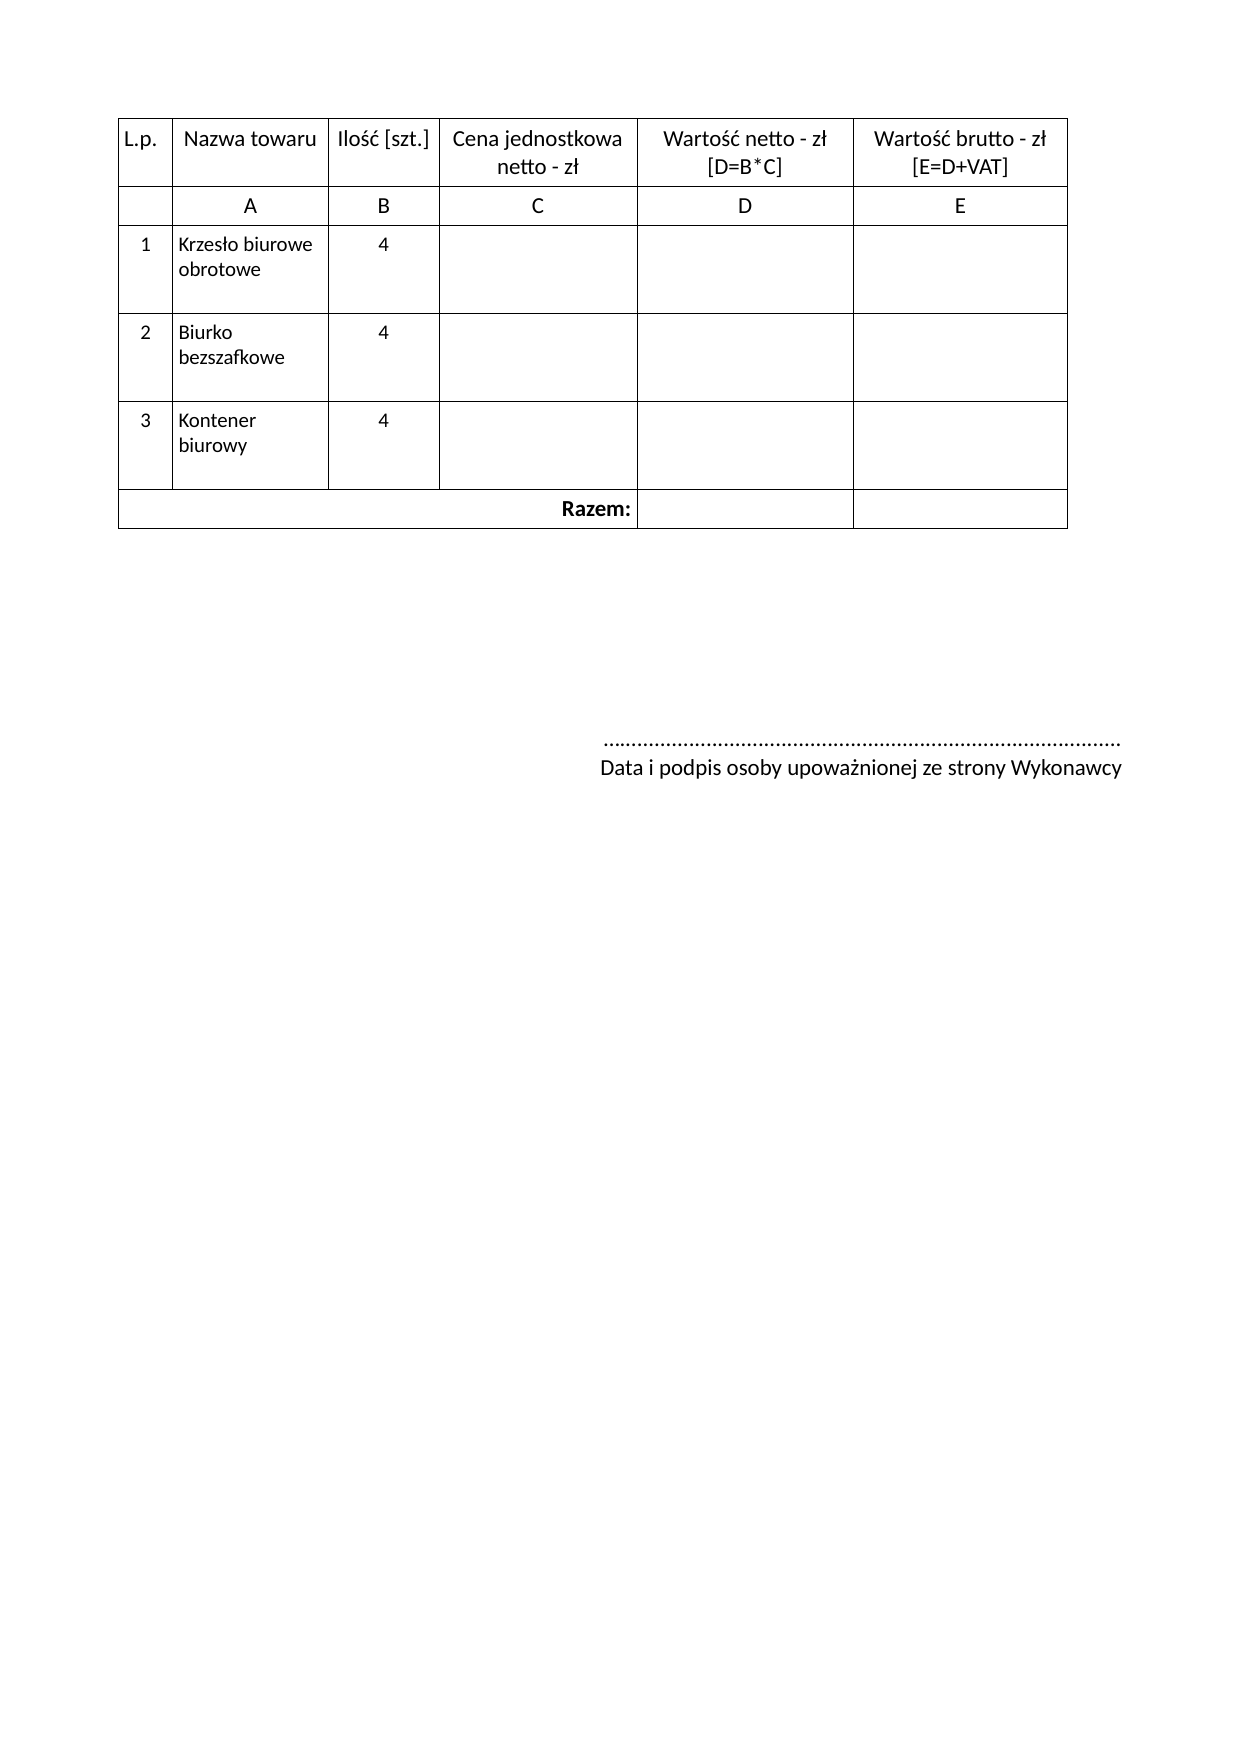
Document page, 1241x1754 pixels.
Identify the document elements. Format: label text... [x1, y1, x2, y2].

table_cell [854, 490, 1067, 528]
table_cell 4 [329, 314, 439, 401]
table_cell [119, 187, 172, 225]
table_header Wartość netto - zł [D=B*C] [638, 119, 853, 186]
text …....................................................................................... [118, 724, 1122, 753]
table_cell Krzesło biurowe obrotowe [173, 226, 328, 313]
table_cell 4 [329, 226, 439, 313]
table_cell Razem: [119, 490, 637, 528]
table_cell [854, 226, 1067, 313]
table_cell [854, 314, 1067, 401]
table_cell A [173, 187, 328, 225]
table_header Nazwa towaru [173, 119, 328, 186]
table_header Cena jednostkowa netto - zł [440, 119, 637, 186]
table_cell [440, 226, 637, 313]
table_cell B [329, 187, 439, 225]
table_cell 1 [119, 226, 172, 313]
table_header L.p. [119, 119, 172, 186]
table_cell 4 [329, 402, 439, 489]
text Data i podpis osoby upoważnionej ze strony Wykonawcy [118, 753, 1122, 781]
table_cell C [440, 187, 637, 225]
table_cell [440, 402, 637, 489]
table_cell Kontener biurowy [173, 402, 328, 489]
table_header Wartość brutto - zł [E=D+VAT] [854, 119, 1067, 186]
table_cell 2 [119, 314, 172, 401]
table_header Ilość [szt.] [329, 119, 439, 186]
table_cell 3 [119, 402, 172, 489]
table_cell E [854, 187, 1067, 225]
table_cell [638, 226, 853, 313]
table_cell [440, 314, 637, 401]
table_cell D [638, 187, 853, 225]
table_cell Biurko bezszafkowe [173, 314, 328, 401]
table_cell [638, 490, 853, 528]
table_cell [854, 402, 1067, 489]
table_cell [638, 402, 853, 489]
table_cell [638, 314, 853, 401]
